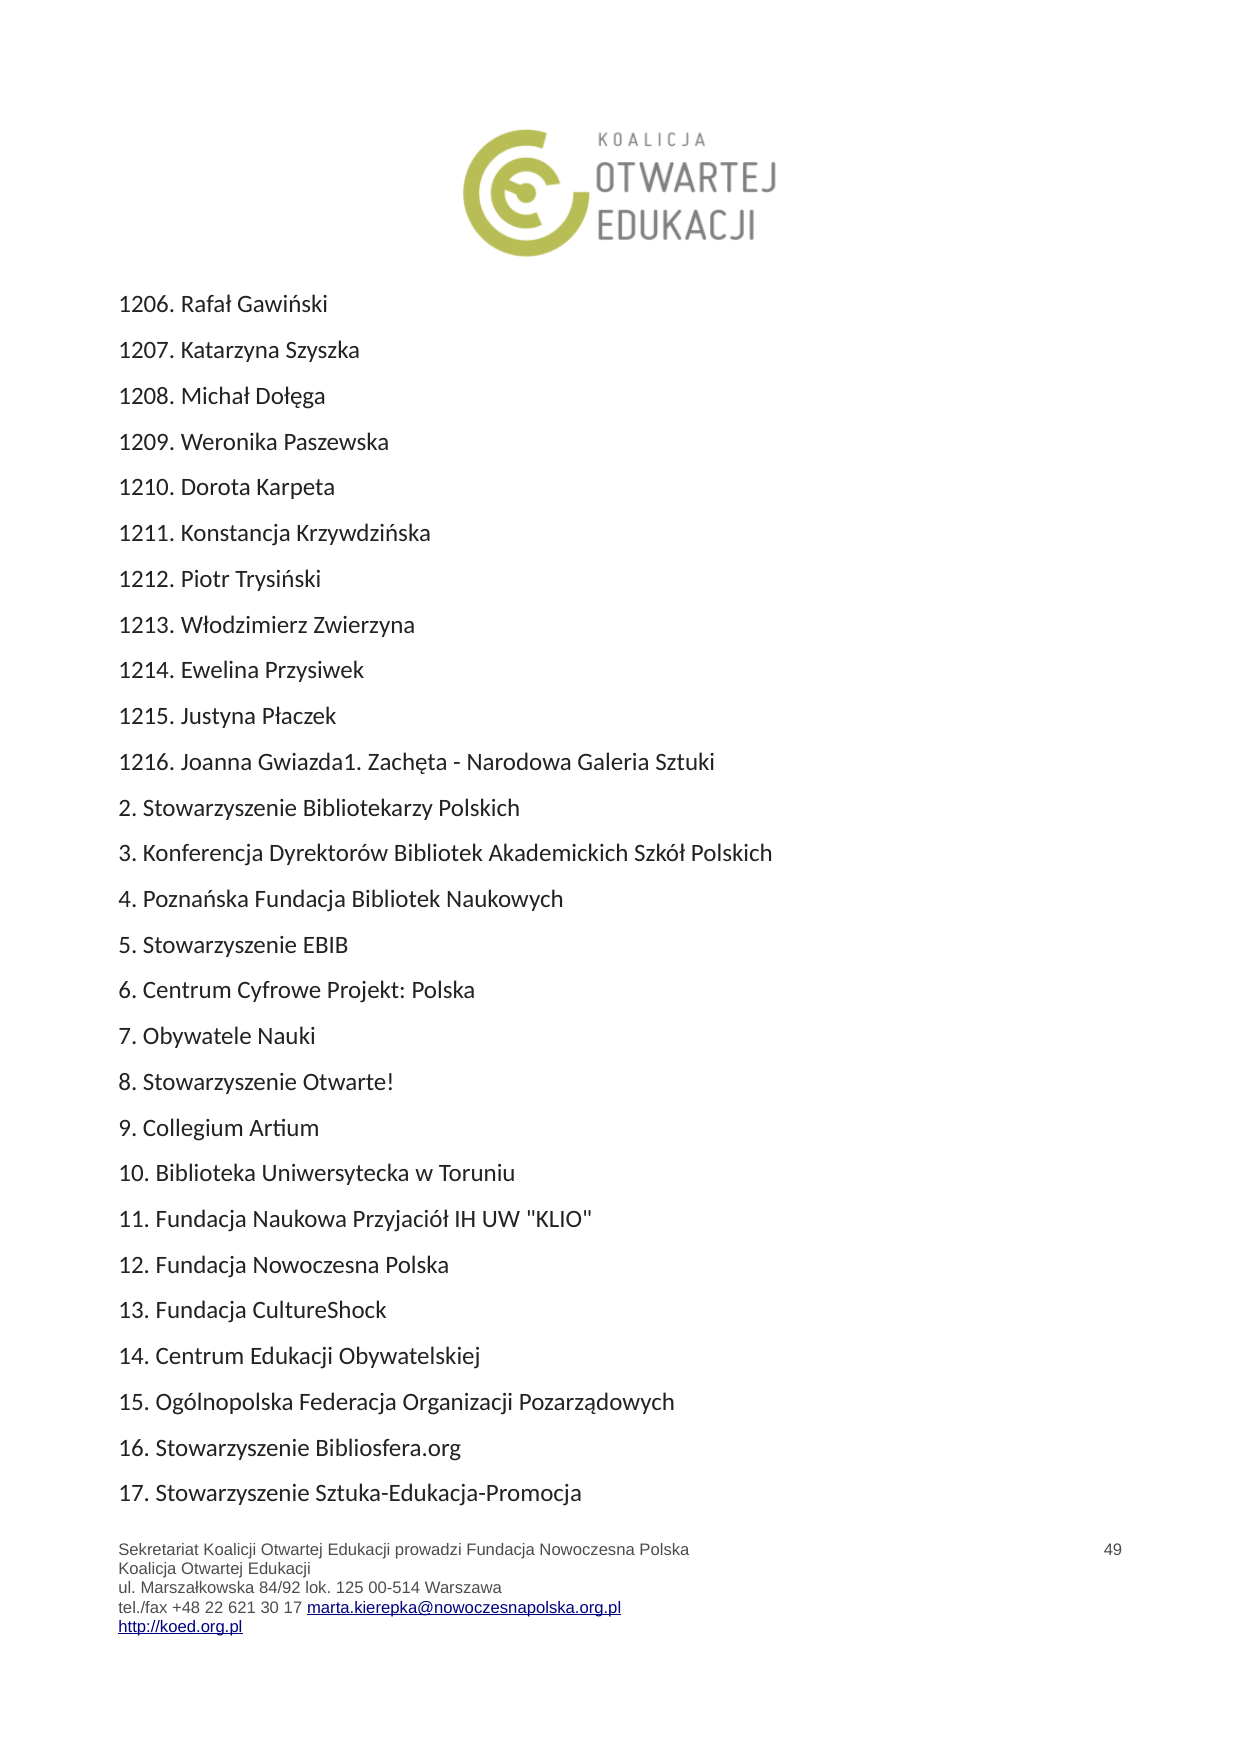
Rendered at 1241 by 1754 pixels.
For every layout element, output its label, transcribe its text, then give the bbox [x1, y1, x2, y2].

text 3. Konferencja Dyrektorów Bibliotek Akademickich Szkół Polskich [118, 837, 1122, 868]
text 17. Stowarzyszenie Sztuka-Edukacja-Promocja [118, 1478, 1122, 1508]
text 1215. Justyna Płaczek [118, 700, 1122, 731]
text 12. Fundacja Nowoczesna Polska [118, 1249, 1122, 1279]
text 1212. Piotr Trysiński [118, 563, 1122, 593]
text 8. Stowarzyszenie Otwarte! [118, 1066, 1122, 1097]
text 1216. Joanna Gwiazda1. Zachęta - Narodowa Galeria Sztuki [118, 746, 1122, 776]
text 5. Stowarzyszenie EBIB [118, 929, 1122, 959]
text 4. Poznańska Fundacja Bibliotek Naukowych [118, 883, 1122, 914]
text 1206. Rafał Gawiński [118, 289, 1122, 319]
text 1210. Dorota Karpeta [118, 472, 1122, 502]
text 9. Collegium Artium [118, 1112, 1122, 1142]
text 13. Fundacja CultureShock [118, 1295, 1122, 1325]
text 10. Biblioteka Uniwersytecka w Toruniu [118, 1157, 1122, 1188]
text 11. Fundacja Naukowa Przyjaciół IH UW "KLIO" [118, 1203, 1122, 1234]
text 1208. Michał Dołęga [118, 380, 1122, 411]
picture [461, 128, 779, 258]
text 1214. Ewelina Przysiwek [118, 654, 1122, 685]
text 15. Ogólnopolska Federacja Organizacji Pozarządowych [118, 1386, 1122, 1417]
text 1213. Włodzimierz Zwierzyna [118, 609, 1122, 639]
text 2. Stowarzyszenie Bibliotekarzy Polskich [118, 792, 1122, 822]
text 1209. Weronika Paszewska [118, 426, 1122, 456]
text 1211. Konstancja Krzywdzińska [118, 517, 1122, 548]
text 14. Centrum Edukacji Obywatelskiej [118, 1340, 1122, 1371]
text 7. Obywatele Nauki [118, 1020, 1122, 1051]
text 1207. Katarzyna Szyszka [118, 334, 1122, 365]
text 6. Centrum Cyfrowe Projekt: Polska [118, 974, 1122, 1005]
text 16. Stowarzyszenie Bibliosfera.org [118, 1432, 1122, 1462]
